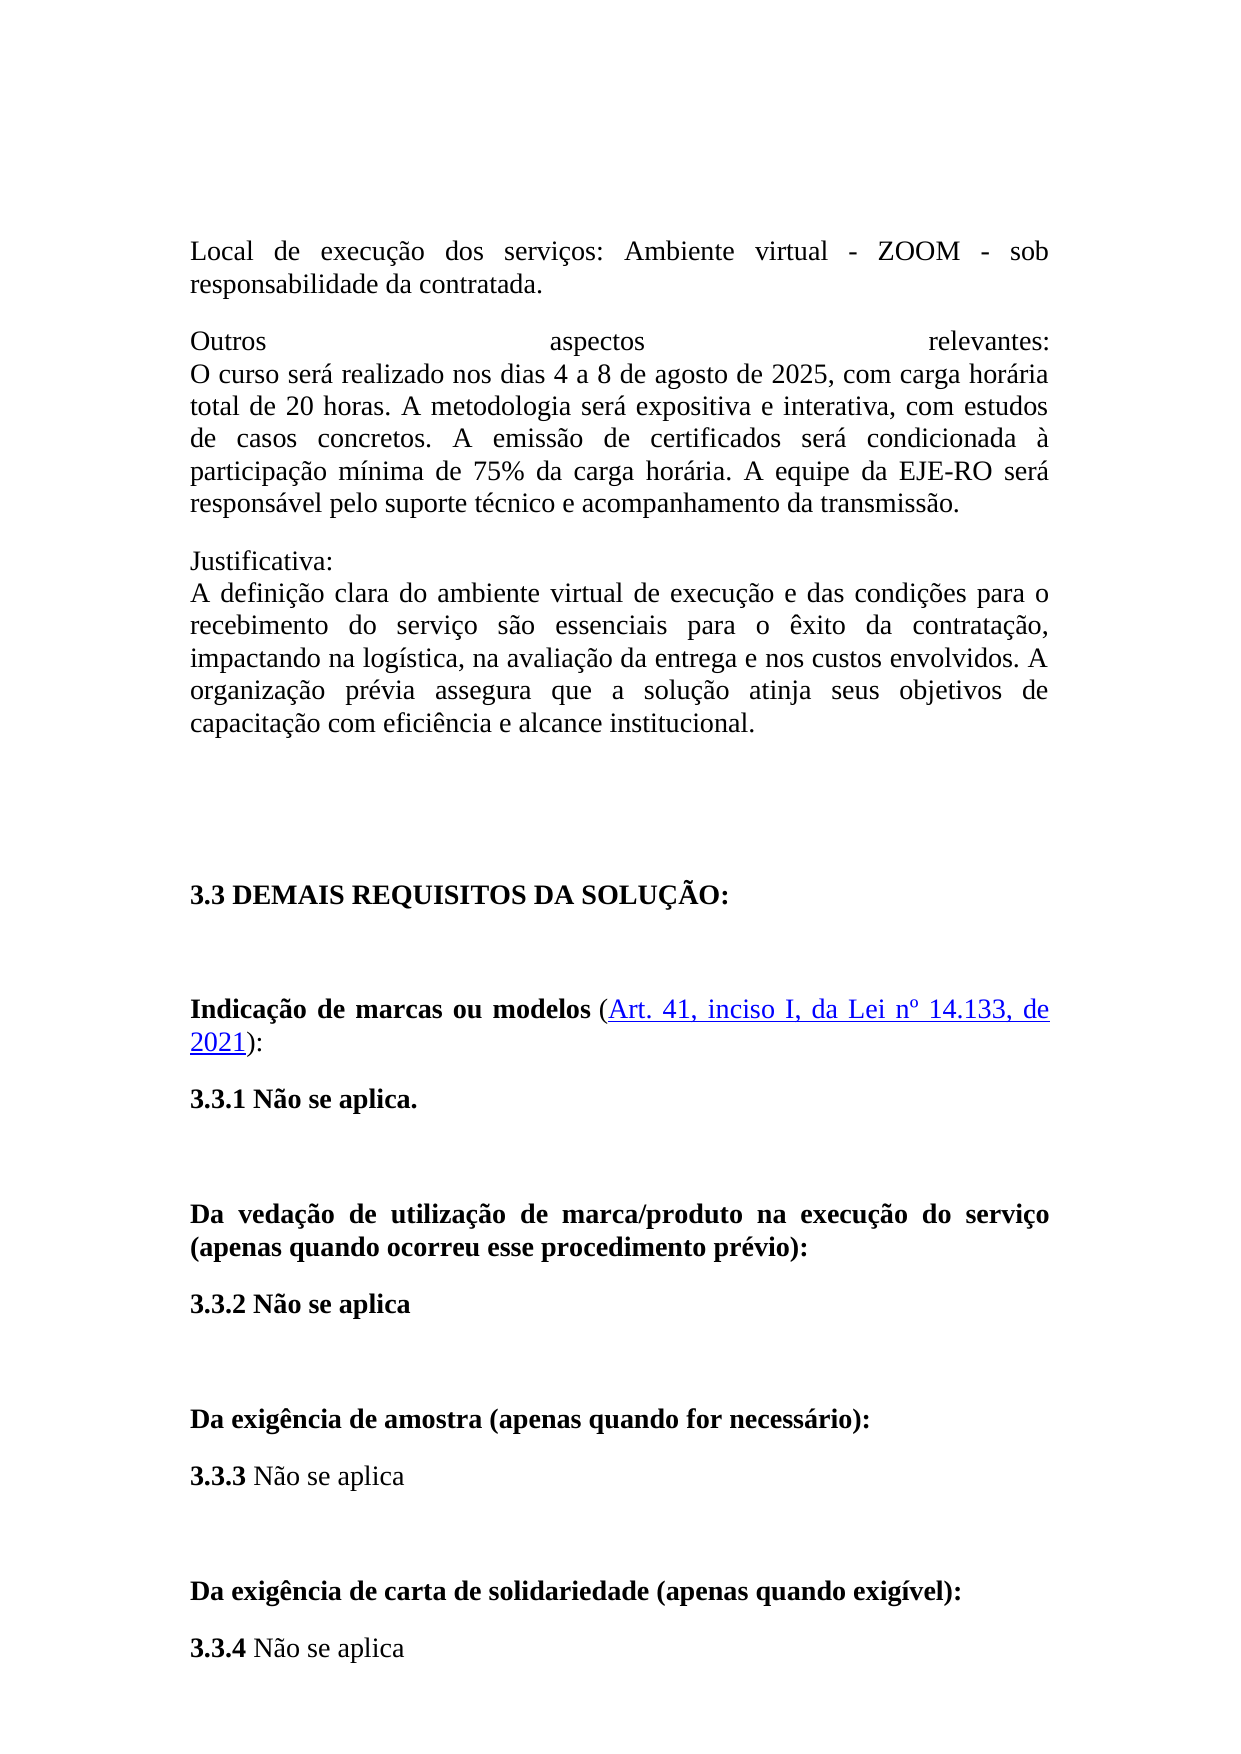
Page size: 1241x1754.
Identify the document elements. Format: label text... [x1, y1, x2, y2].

text Outros aspectos relevantes: O curso será realizado nos dias 4 a 8 de agosto de 2025, com carga horária total de 20 horas. A metodologia será expositiva e interativa, com estudos de casos concretos. A emissão de certificados será condicionada à participação mínima de 75% da carga horária. A equipe da EJE-RO será responsável pelo suporte técnico e acompanhamento da transmissão. [190, 324, 1051, 519]
text 3.3.4 Não se aplica [190, 1631, 1051, 1664]
text Da exigência de amostra (apenas quando for necessário): [190, 1402, 1051, 1434]
text 3.3.2 Não se aplica [190, 1287, 1051, 1319]
text Da vedação de utilização de marca/produto na execução do serviço (apenas quando ocorreu esse procedimento prévio): [190, 1197, 1051, 1262]
text Local de execução dos serviços: Ambiente virtual - ZOOM - sob responsabilidade da contratada. [190, 234, 1051, 299]
text 3.3.3 Não se aplica [190, 1459, 1051, 1492]
text Da exigência de carta de solidariedade (apenas quando exigível): [190, 1574, 1051, 1606]
text 3.3.1 Não se aplica. [190, 1082, 1051, 1115]
text Justificativa: A definição clara do ambiente virtual de execução e das condições para o recebimento do serviço são essenciais para o êxito da contratação, impactando na logística, na avaliação da entrega e nos custos envolvidos. A organização prévia assegura que a solução atinja seus objetivos de capacitação com eficiência e alcance institucional. [190, 544, 1051, 738]
text 3.3 DEMAIS REQUISITOS DA SOLUÇÃO: [190, 878, 1051, 910]
text Indicação de marcas ou modelos (Art. 41, inciso I, da Lei nº 14.133, de 2021): [190, 993, 1051, 1057]
